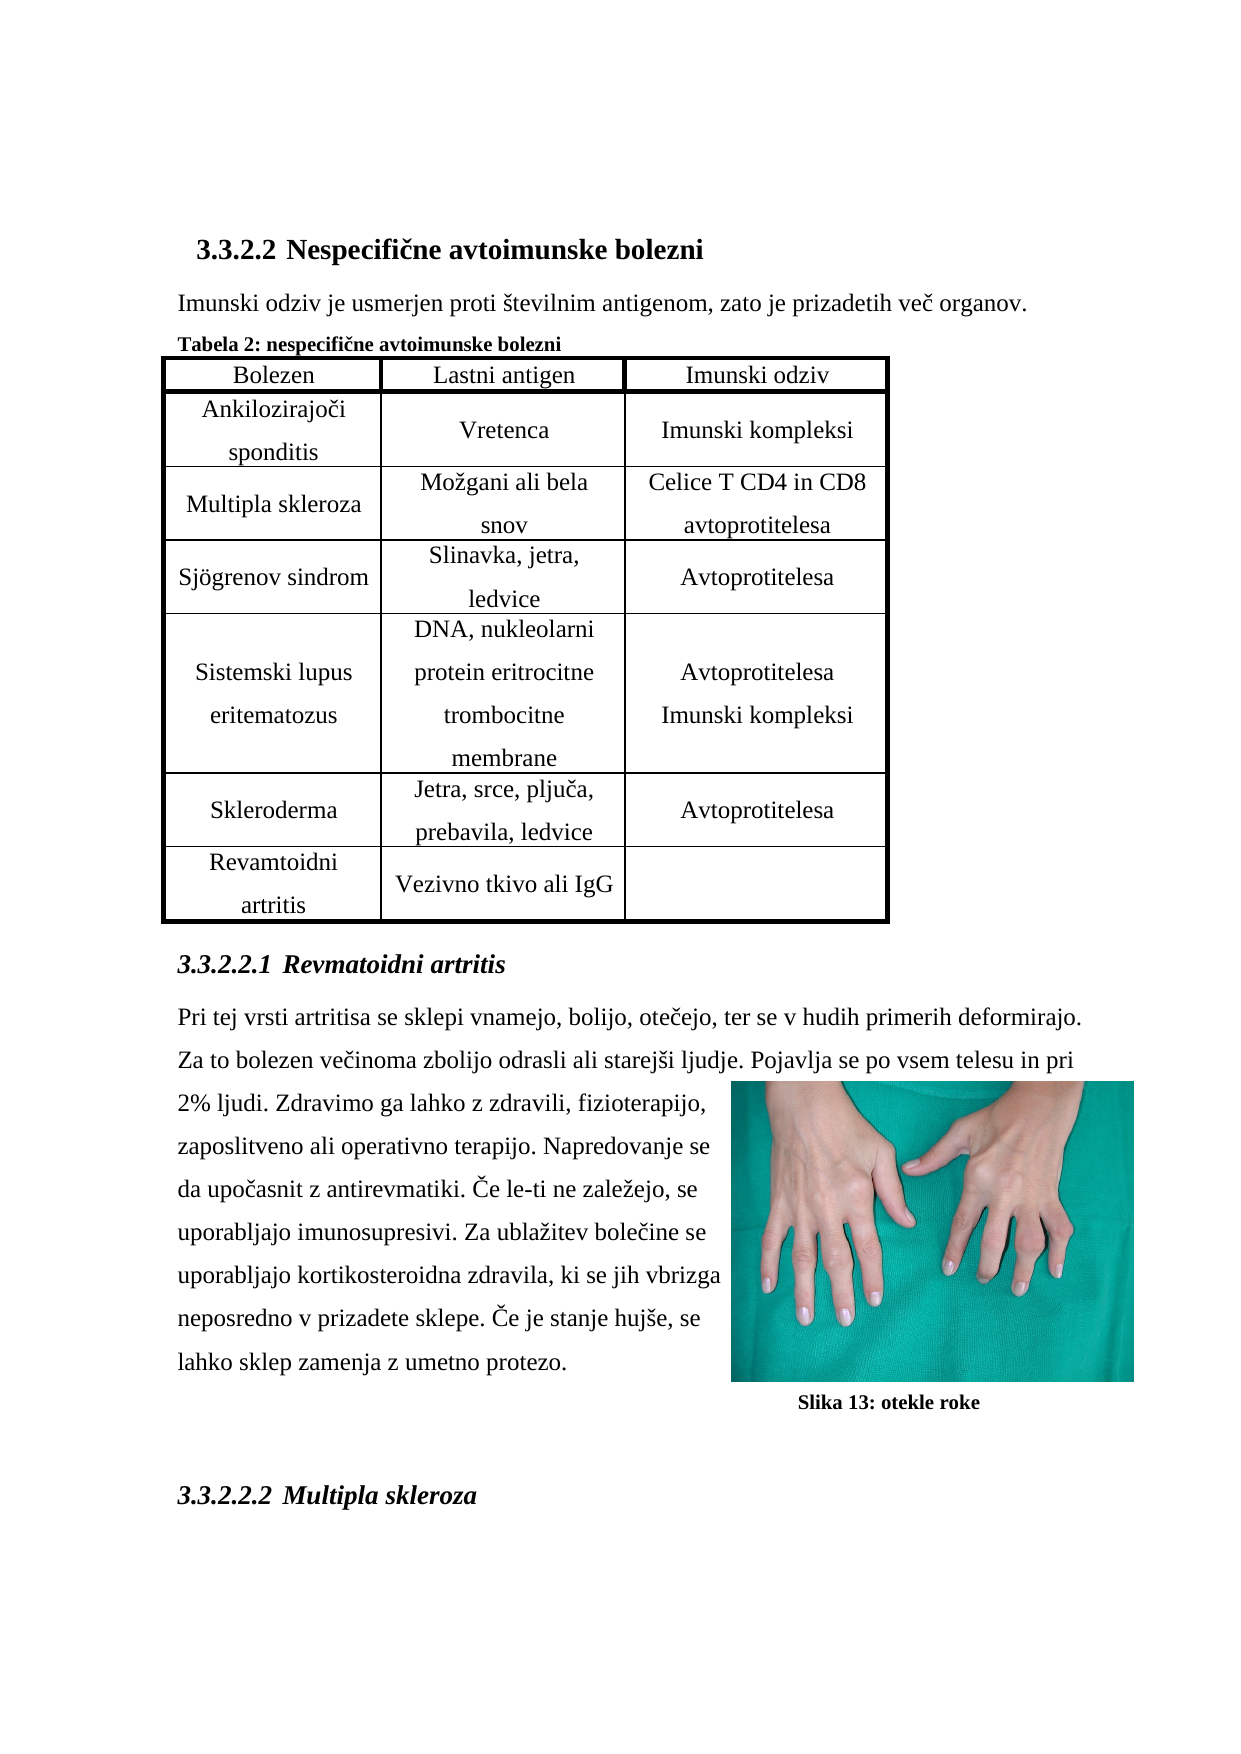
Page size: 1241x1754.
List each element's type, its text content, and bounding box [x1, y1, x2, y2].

table_cell Sjögrenov sindrom [166, 541, 380, 612]
subtitle Nespecifične avtoimunske bolezni [196, 232, 1092, 265]
table_cell Avtoprotitelesa [626, 774, 885, 846]
text Tabela 2: nespecifične avtoimunske bolezni [177, 331, 1092, 356]
table_cell Revamtoidni artritis [166, 847, 380, 919]
table_cell Skleroderma [166, 774, 380, 846]
table_header Imunski odziv [627, 360, 885, 389]
table_header Lastni antigen [383, 360, 622, 389]
picture [731, 1081, 1134, 1382]
table_cell Avtoprotitelesa [626, 541, 885, 612]
table_cell Sistemski lupus eritematozus [166, 614, 380, 772]
table_cell Multipla skleroza [166, 467, 380, 539]
table_header Bolezen [166, 360, 379, 389]
text Imunski odziv je usmerjen proti številnim antigenom, zato je prizadetih več organov. [177, 288, 1092, 317]
subtitle Revmatoidni artritis [177, 949, 1092, 980]
table_cell Ankilozirajoči sponditis [166, 394, 380, 466]
table_cell Vretenca [382, 394, 624, 466]
table_cell Jetra, srce, pljuča, prebavila, ledvice [382, 774, 624, 846]
table_cell Imunski kompleksi [626, 394, 885, 466]
table_cell Slinavka, jetra, ledvice [382, 541, 624, 612]
table_cell Avtoprotitelesa Imunski kompleksi [626, 614, 885, 772]
table_cell DNA, nukleolarni protein eritrocitne trombocitne membrane [382, 614, 624, 772]
text Pri tej vrsti artritisa se sklepi vnamejo, bolijo, otečejo, ter se v hudih primerih deformirajo. Za to bolezen večinoma zbolijo odrasli ali starejši ljudje. Pojavlja se po vsem telesu in pri 2% ljudi. Zdravimo ga lahko z zdravili, fizioterapijo, zaposlitveno ali operativno terapijo. Napredovanje se da upočasnit z antirevmatiki. Če le-ti ne zaležejo, se uporabljajo imunosupresivi. Za ublažitev bolečine se uporabljajo kortikosteroidna zdravila, ki se jih vbrizga neposredno v prizadete sklepe. Če je stanje hujše, se lahko sklep zamenja z umetno protezo. [177, 1002, 1092, 1375]
subtitle Multipla skleroza [177, 1479, 1092, 1511]
table_cell [626, 847, 885, 919]
table_cell Možgani ali bela snov [382, 467, 624, 539]
table_cell Celice T CD4 in CD8 avtoprotitelesa [626, 467, 885, 539]
table_cell Vezivno tkivo ali IgG [382, 847, 624, 919]
text Slika 13: otekle roke [177, 1390, 1092, 1414]
